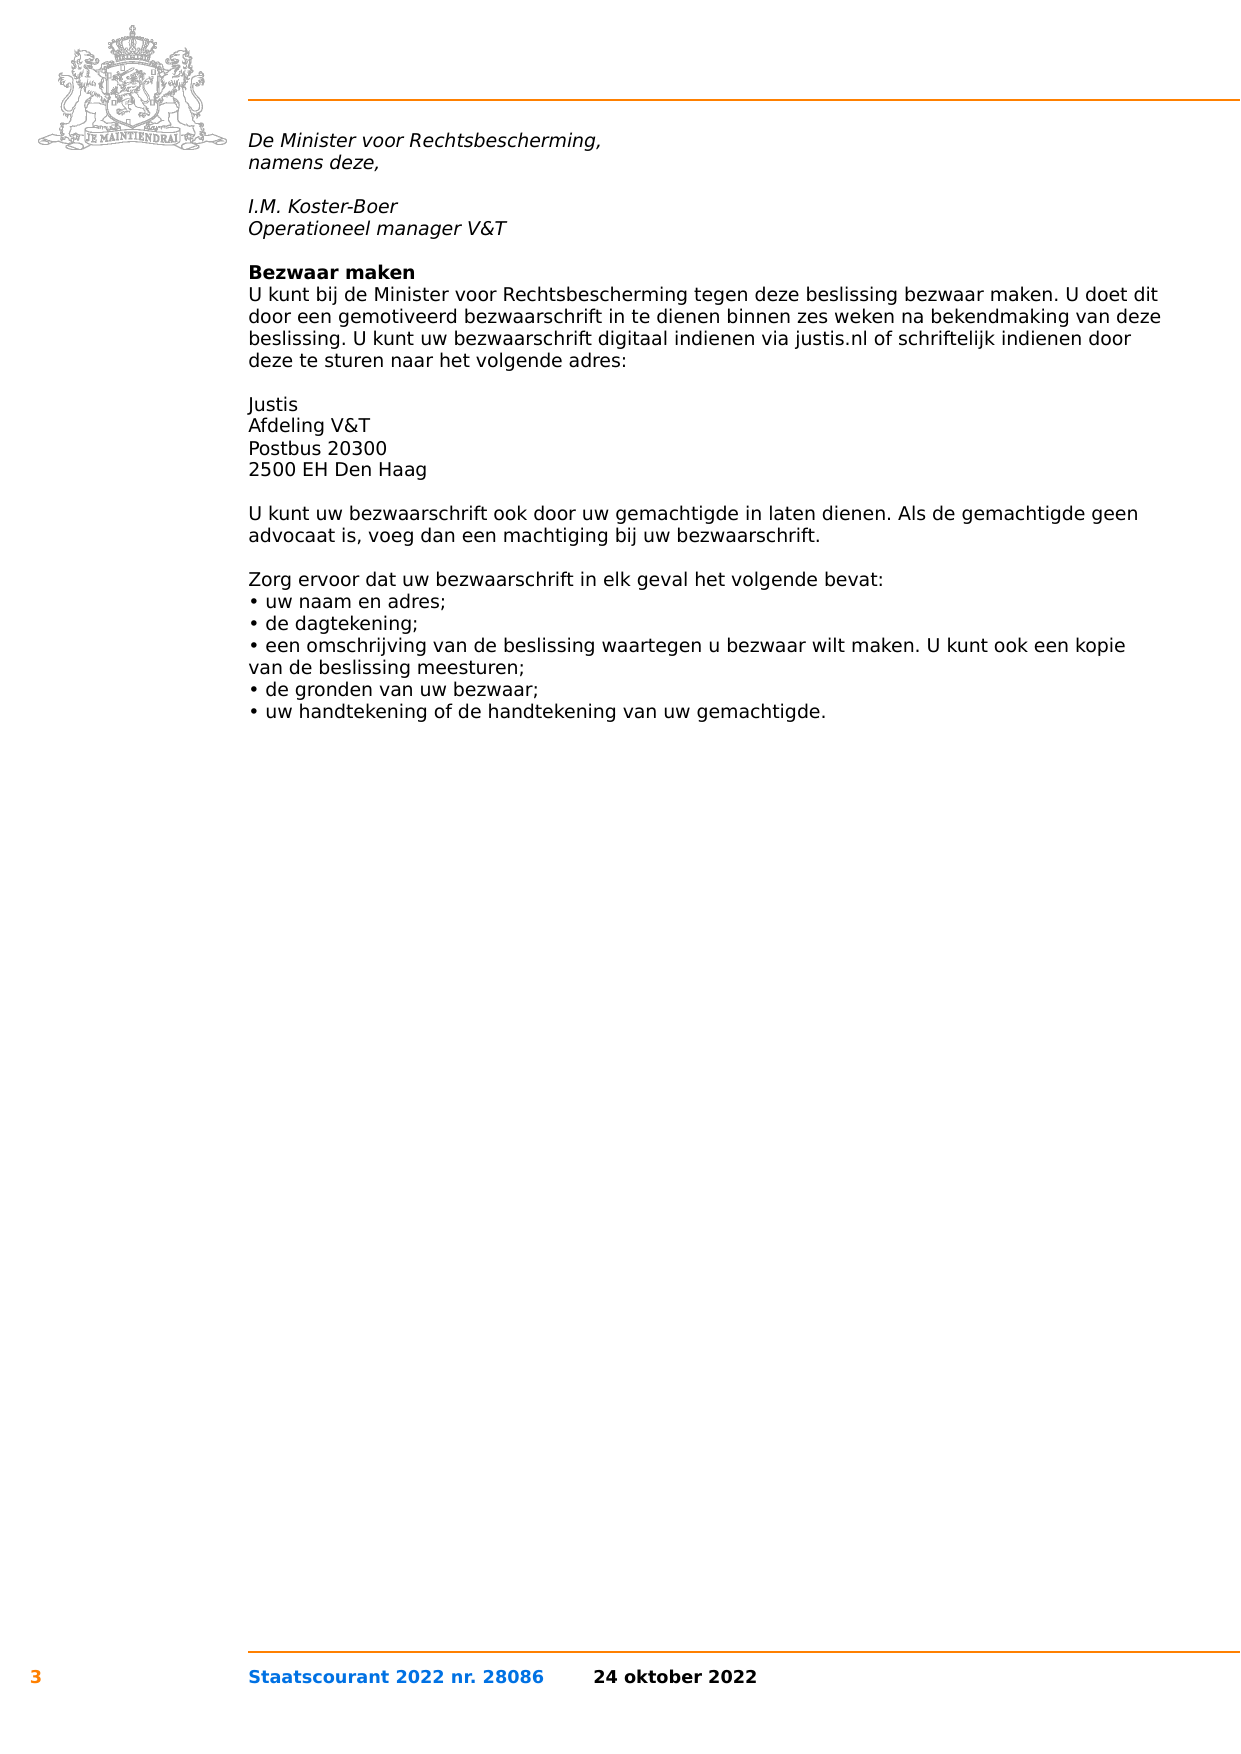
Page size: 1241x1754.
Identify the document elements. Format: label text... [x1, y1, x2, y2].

text U kunt uw bezwaarschrift ook door uw gemachtigde in laten dienen. Als de gemachtigde geen advocaat is, voeg dan een machtiging bij uw bezwaarschrift. [248, 503, 1163, 547]
text • de gronden van uw bezwaar; [248, 679, 1163, 701]
text Zorg ervoor dat uw bezwaarschrift in elk geval het volgende bevat: [248, 569, 1163, 591]
text Postbus 20300 [248, 437, 1163, 459]
text 2500 EH Den Haag [248, 459, 1163, 481]
text Afdeling V&T [248, 415, 1163, 437]
text • uw handtekening of de handtekening van uw gemachtigde. [248, 701, 1163, 723]
picture [38, 25, 227, 150]
text Justis [248, 393, 1163, 415]
text • een omschrijving van de beslissing waartegen u bezwaar wilt maken. U kunt ook een kopie van de beslissing meesturen; [248, 635, 1163, 679]
text Bezwaar maken [248, 262, 1163, 284]
text • uw naam en adres; [248, 591, 1163, 613]
text De Minister voor Rechtsbescherming, namens deze, I.M. Koster-Boer Operationeel manager V&T [248, 130, 1163, 240]
text • de dagtekening; [248, 613, 1163, 635]
text U kunt bij de Minister voor Rechtsbescherming tegen deze beslissing bezwaar maken. U doet dit door een gemotiveerd bezwaarschrift in te dienen binnen zes weken na bekendmaking van deze beslissing. U kunt uw bezwaarschrift digitaal indienen via justis.nl of schriftelijk indienen door deze te sturen naar het volgende adres: [248, 284, 1163, 372]
